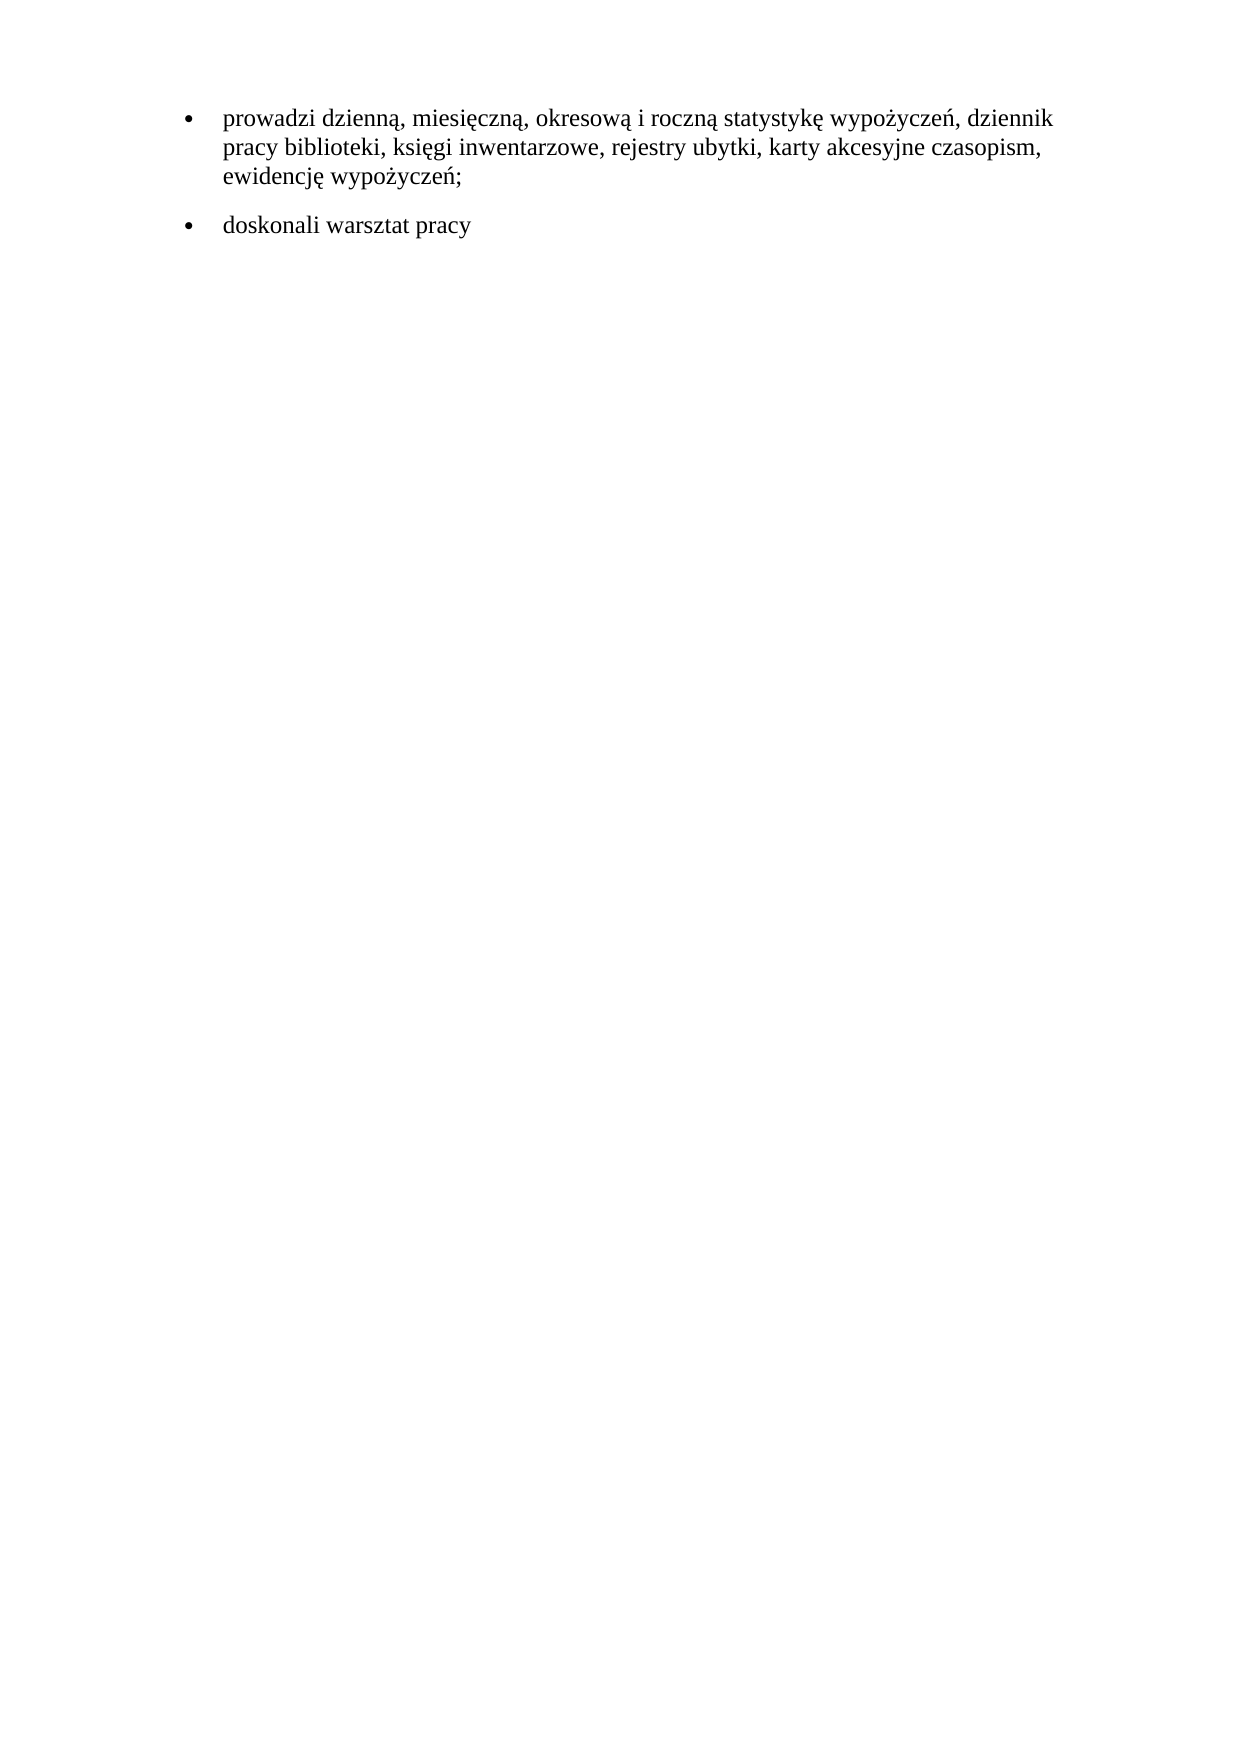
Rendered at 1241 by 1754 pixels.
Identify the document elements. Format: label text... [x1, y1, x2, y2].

list prowadzi dzienną, miesięczną, okresową i roczną statystykę wypożyczeń, dziennik pracy biblioteki, księgi inwentarzowe, rejestry ubytki, karty akcesyjne czasopism, ewidencję wypożyczeń; [185, 103, 1093, 190]
list doskonali warsztat pracy [185, 211, 1093, 239]
